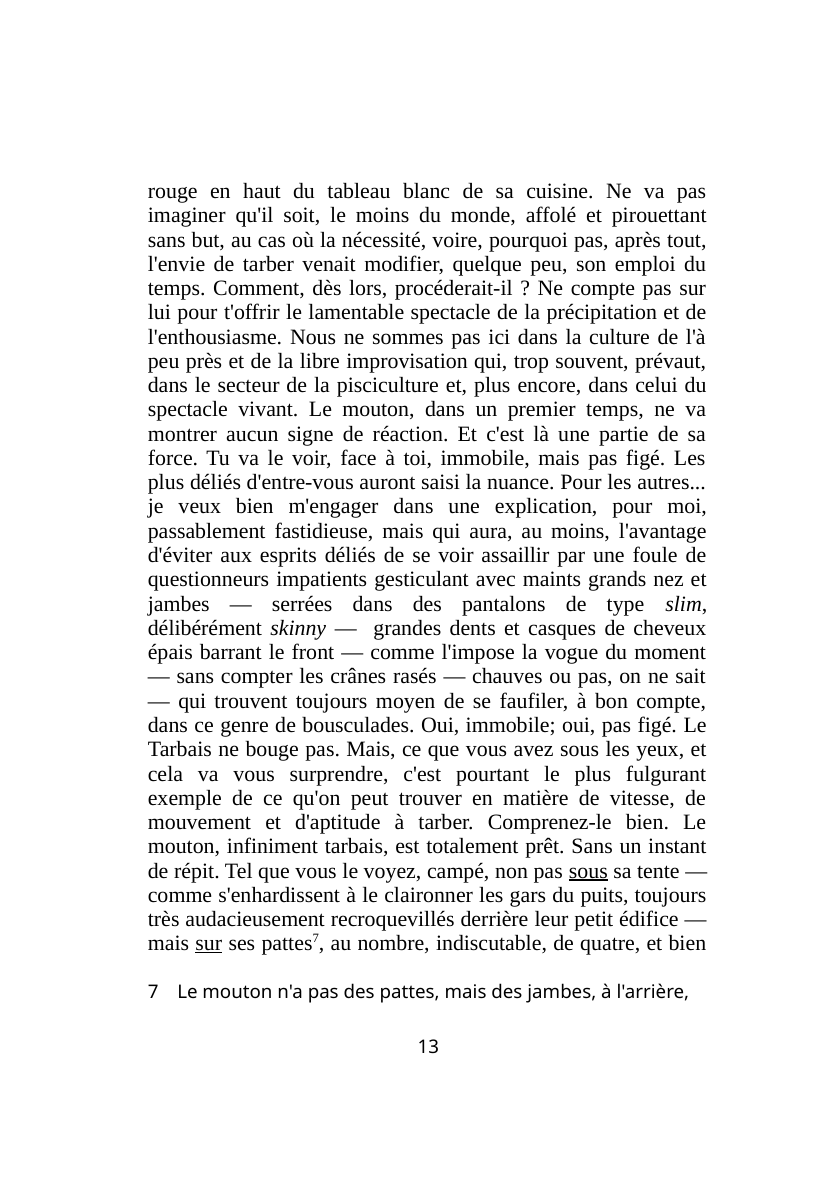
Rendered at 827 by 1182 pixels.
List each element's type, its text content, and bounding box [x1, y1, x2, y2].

text rouge en haut du tableau blanc de sa cuisine. Ne va pas imaginer qu'il soit, le moins du monde, affolé et pirouettant sans but, au cas où la nécessité, voire, pourquoi pas, après tout, l'envie de tarber venait modifier, quelque peu, son emploi du temps. Comment, dès lors, procéderait-il ? Ne compte pas sur lui pour t'offrir le lamentable spectacle de la précipitation et de l'enthousiasme. Nous ne sommes pas ici dans la culture de l'à peu près et de la libre improvisation qui, trop souvent, prévaut, dans le secteur de la pisciculture et, plus encore, dans celui du spectacle vivant. Le mouton, dans un premier temps, ne va montrer aucun signe de réaction. Et c'est là une partie de sa force. Tu va le voir, face à toi, immobile, mais pas figé. Les plus déliés d'entre-vous auront saisi la nuance. Pour les autres... je veux bien m'engager dans une explication, pour moi, passablement fastidieuse, mais qui aura, au moins, l'avantage d'éviter aux esprits déliés de se voir assaillir par une foule de questionneurs impatients gesticulant avec maints grands nez et jambes — serrées dans des pantalons de type slim, délibérément skinny — grandes dents et casques de cheveux épais barrant le front — comme l'impose la vogue du moment — sans compter les crânes rasés — chauves ou pas, on ne sait — qui trouvent toujours moyen de se faufiler, à bon compte, dans ce genre de bousculades. Oui, immobile; oui, pas figé. Le Tarbais ne bouge pas. Mais, ce que vous avez sous les yeux, et cela va vous surprendre, c'est pourtant le plus fulgurant exemple de ce qu'on peut trouver en matière de vitesse, de mouvement et d'aptitude à tarber. Comprenez-le bien. Le mouton, infiniment tarbais, est totalement prêt. Sans un instant de répit. Tel que vous le voyez, campé, non pas sous sa tente — comme s'enhardissent à le claironner les gars du puits, toujours très audacieusement recroquevillés derrière leur petit édifice — mais sur ses pattes, au nombre, indiscutable, de quatre, et bien [148, 179, 707, 956]
text Le mouton n'a pas des pattes, mais des jambes, à l'arrière, [148, 978, 709, 1004]
